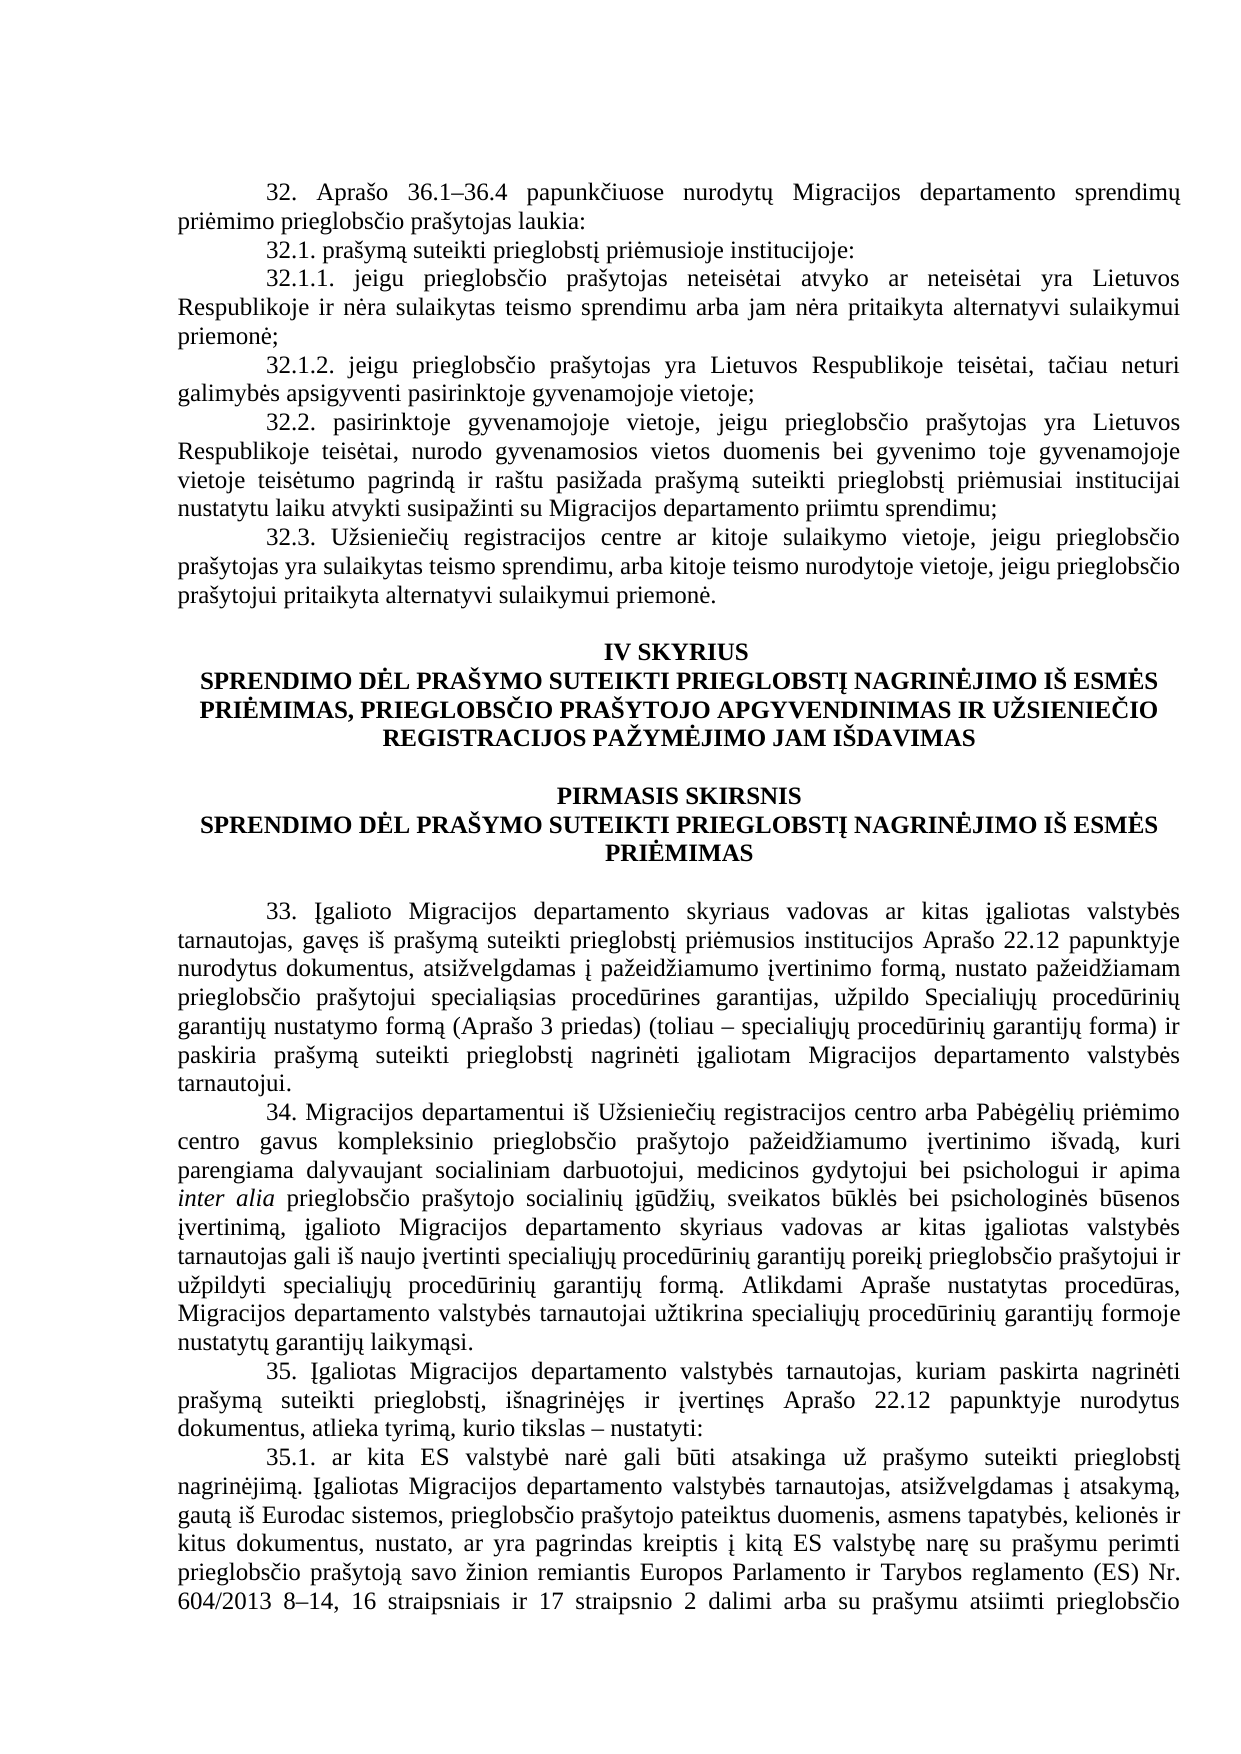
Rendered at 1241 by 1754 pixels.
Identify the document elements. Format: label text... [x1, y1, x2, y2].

text 35.1. ar kita ES valstybė narė gali būti atsakinga už prašymo suteikti prieglobstį nagrinėjimą. Įgaliotas Migracijos departamento valstybės tarnautojas, atsižvelgdamas į atsakymą, gautą iš Eurodac sistemos, prieglobsčio prašytojo pateiktus duomenis, asmens tapatybės, kelionės ir kitus dokumentus, nustato, ar yra pagrindas kreiptis į kitą ES valstybę narę su prašymu perimti prieglobsčio prašytoją savo žinion remiantis Europos Parlamento ir Tarybos reglamento (ES) Nr. 604/2013 8–14, 16 straipsniais ir 17 straipsnio 2 dalimi arba su prašymu atsiimti prieglobsčio [177, 1442, 1181, 1615]
text SPRENDIMO DĖL PRAŠYMO SUTEIKTI PRIEGLOBSTĮ NAGRINĖJIMO IŠ ESMĖS PRIĖMIMAS, PRIEGLOBSČIO PRAŠYTOJO APGYVENDINIMAS IR UŽSIENIEČIO REGISTRACIJOS PAŽYMĖJIMO JAM IŠDAVIMAS [177, 666, 1181, 752]
text 32.3. Užsieniečių registracijos centre ar kitoje sulaikymo vietoje, jeigu prieglobsčio prašytojas yra sulaikytas teismo sprendimu, arba kitoje teismo nurodytoje vietoje, jeigu prieglobsčio prašytojui pritaikyta alternatyvi sulaikymui priemonė. [177, 522, 1181, 608]
text 32.1.2. jeigu prieglobsčio prašytojas yra Lietuvos Respublikoje teisėtai, tačiau neturi galimybės apsigyventi pasirinktoje gyvenamojoje vietoje; [177, 350, 1181, 407]
text 32.1.1. jeigu prieglobsčio prašytojas neteisėtai atvyko ar neteisėtai yra Lietuvos Respublikoje ir nėra sulaikytas teismo sprendimu arba jam nėra pritaikyta alternatyvi sulaikymui priemonė; [177, 263, 1181, 350]
text 32.1. prašymą suteikti prieglobstį priėmusioje institucijoje: [177, 235, 1181, 263]
text IV SKYRIUS [177, 637, 1181, 666]
text SPRENDIMO DĖL PRAŠYMO SUTEIKTI PRIEGLOBSTĮ NAGRINĖJIMO IŠ ESMĖS PRIĖMIMAS [177, 810, 1181, 867]
text 34. Migracijos departamentui iš Užsieniečių registracijos centro arba Pabėgėlių priėmimo centro gavus kompleksinio prieglobsčio prašytojo pažeidžiamumo įvertinimo išvadą, kuri parengiama dalyvaujant socialiniam darbuotojui, medicinos gydytojui bei psichologui ir apima inter alia prieglobsčio prašytojo socialinių įgūdžių, sveikatos būklės bei psichologinės būsenos įvertinimą, įgalioto Migracijos departamento skyriaus vadovas ar kitas įgaliotas valstybės tarnautojas gali iš naujo įvertinti specialiųjų procedūrinių garantijų poreikį prieglobsčio prašytojui ir užpildyti specialiųjų procedūrinių garantijų formą. Atlikdami Apraše nustatytas procedūras, Migracijos departamento valstybės tarnautojai užtikrina specialiųjų procedūrinių garantijų formoje nustatytų garantijų laikymąsi. [177, 1097, 1181, 1356]
text 35. Įgaliotas Migracijos departamento valstybės tarnautojas, kuriam paskirta nagrinėti prašymą suteikti prieglobstį, išnagrinėjęs ir įvertinęs Aprašo 22.12 papunktyje nurodytus dokumentus, atlieka tyrimą, kurio tikslas – nustatyti: [177, 1356, 1181, 1442]
text 32. Aprašo 36.1–36.4 papunkčiuose nurodytų Migracijos departamento sprendimų priėmimo prieglobsčio prašytojas laukia: [177, 177, 1181, 235]
text PIRMASIS SKIRSNIS [177, 781, 1181, 810]
text 33. Įgalioto Migracijos departamento skyriaus vadovas ar kitas įgaliotas valstybės tarnautojas, gavęs iš prašymą suteikti prieglobstį priėmusios institucijos Aprašo 22.12 papunktyje nurodytus dokumentus, atsižvelgdamas į pažeidžiamumo įvertinimo formą, nustato pažeidžiamam prieglobsčio prašytojui specialiąsias procedūrines garantijas, užpildo Specialiųjų procedūrinių garantijų nustatymo formą (Aprašo 3 priedas) (toliau – specialiųjų procedūrinių garantijų forma) ir paskiria prašymą suteikti prieglobstį nagrinėti įgaliotam Migracijos departamento valstybės tarnautojui. [177, 896, 1181, 1097]
text 32.2. pasirinktoje gyvenamojoje vietoje, jeigu prieglobsčio prašytojas yra Lietuvos Respublikoje teisėtai, nurodo gyvenamosios vietos duomenis bei gyvenimo toje gyvenamojoje vietoje teisėtumo pagrindą ir raštu pasižada prašymą suteikti prieglobstį priėmusiai institucijai nustatytu laiku atvykti susipažinti su Migracijos departamento priimtu sprendimu; [177, 407, 1181, 522]
